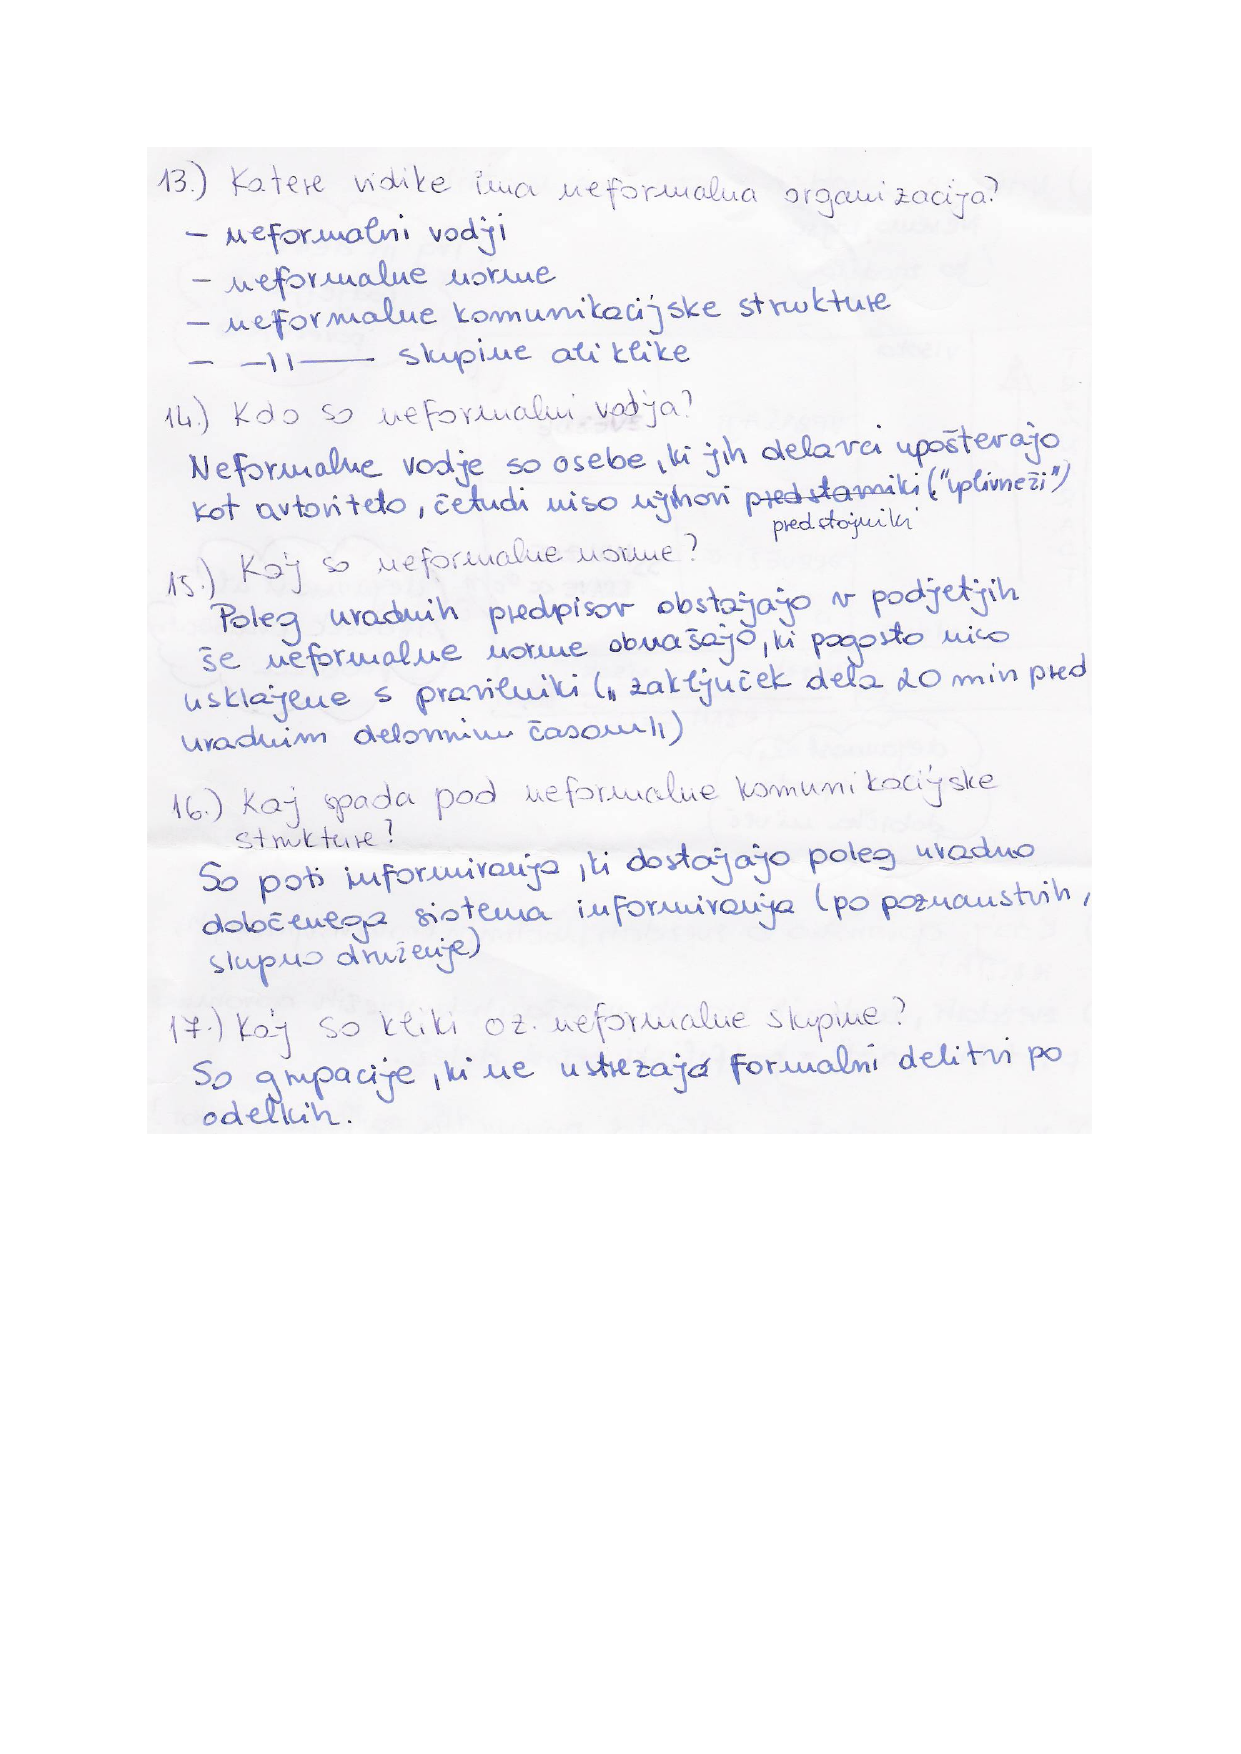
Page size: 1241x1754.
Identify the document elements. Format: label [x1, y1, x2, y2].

picture [147, 147, 1092, 1134]
